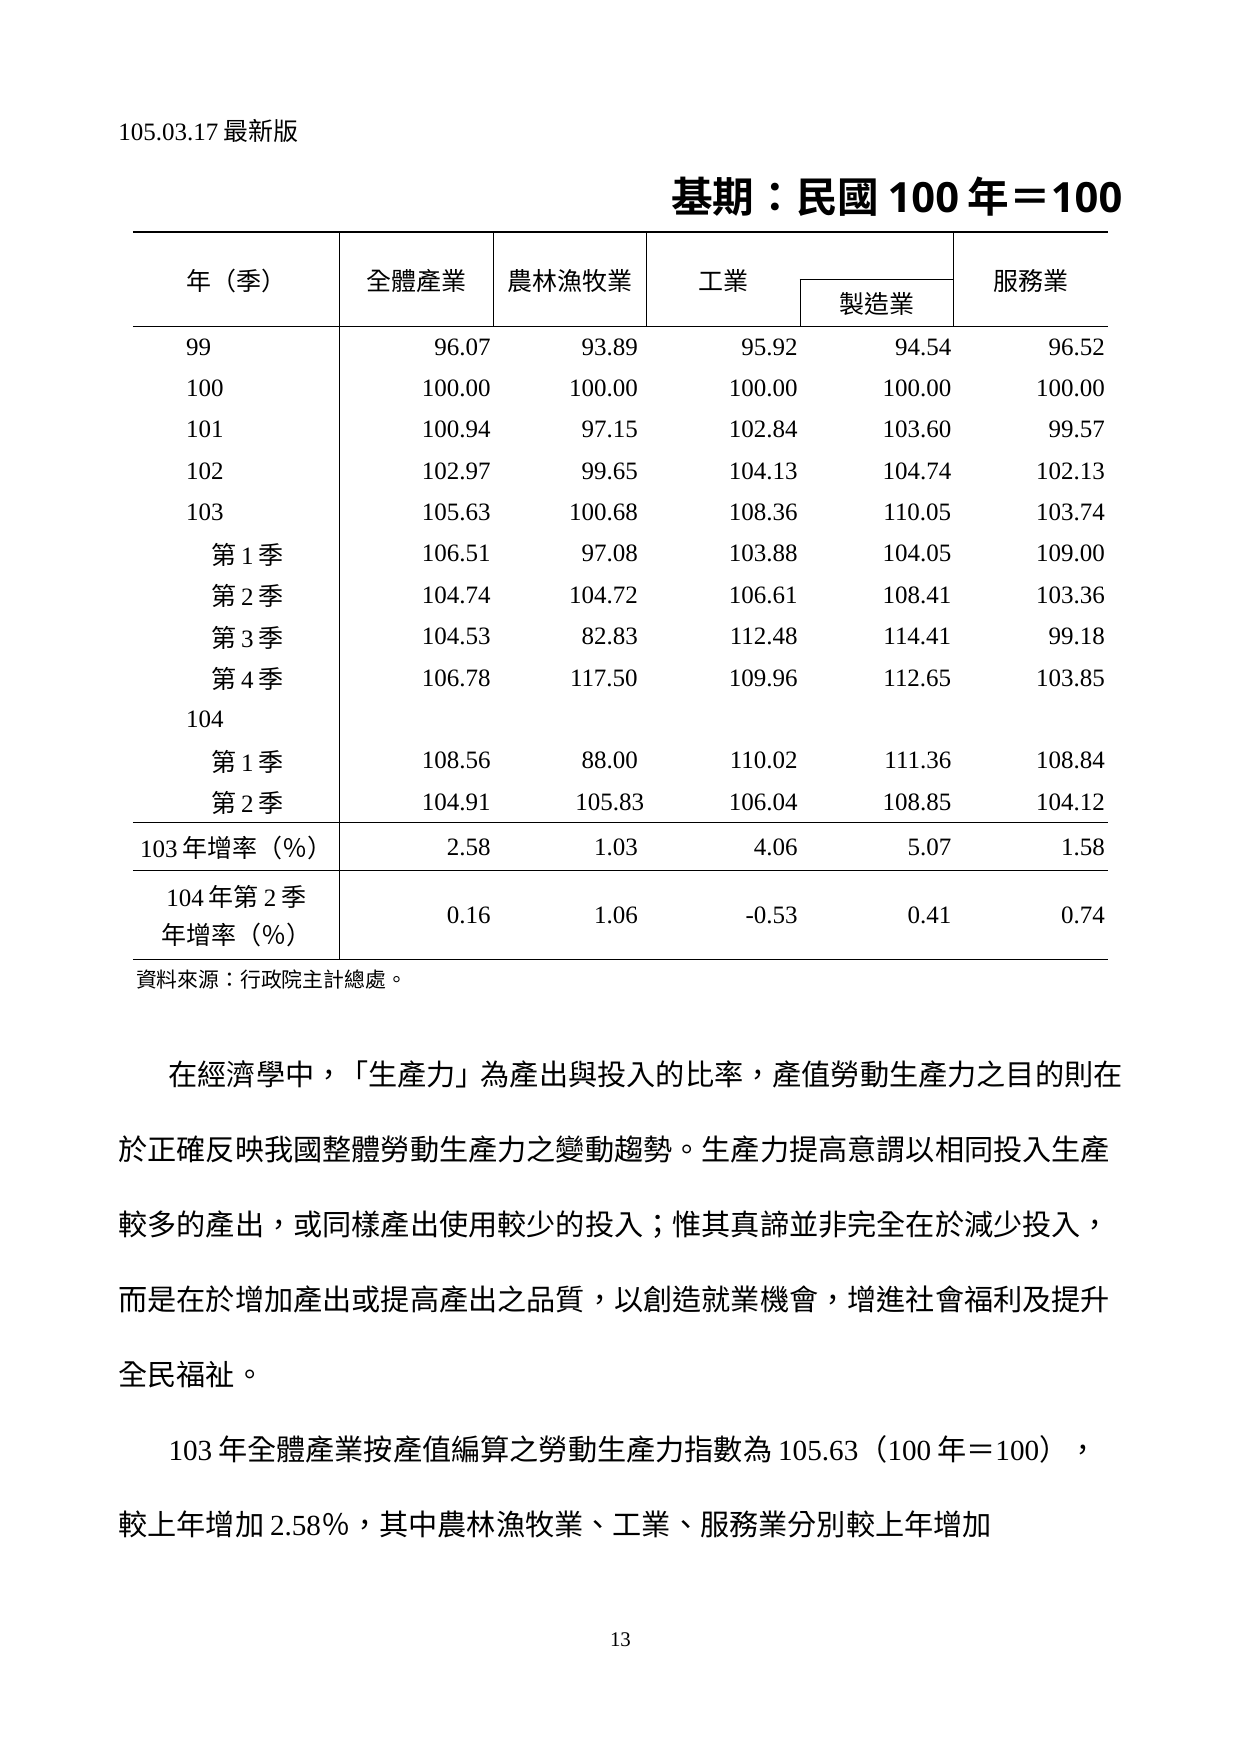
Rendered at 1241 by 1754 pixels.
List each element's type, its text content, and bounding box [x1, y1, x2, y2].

table_cell 104.05 [800, 533, 954, 574]
table_cell 105.83 [493, 781, 647, 822]
table_cell 5.07 [800, 823, 954, 869]
table_cell 100 [133, 368, 339, 409]
table_cell 104.12 [954, 781, 1107, 822]
text 基期：民國100年＝100 [118, 156, 1122, 231]
table_cell 99.18 [954, 616, 1107, 657]
table_cell 0.41 [800, 871, 954, 959]
table_cell 112.48 [647, 616, 800, 657]
table_cell 製造業 [801, 280, 953, 326]
table_cell 1.06 [493, 871, 647, 959]
table_cell 88.00 [493, 740, 647, 781]
table_cell 100.00 [800, 368, 954, 409]
table_cell 103 [133, 491, 339, 533]
table_cell 99.65 [493, 450, 647, 491]
table_cell 102.84 [647, 409, 800, 450]
table_cell 117.50 [493, 657, 647, 698]
table_cell 104.74 [340, 574, 493, 616]
text 103年全體產業按產值編算之勞動生產力指數為105.63（100年＝100），較上年增加2.58％，其中農林漁牧業、工業、服務業分別較上年增加 [118, 1410, 1122, 1560]
table_cell -0.53 [647, 871, 800, 959]
table_header 年（季） [133, 233, 339, 326]
table_cell 資料來源：行政院主計總處。 [133, 960, 1107, 997]
table_cell 103年增率（％） [133, 823, 339, 869]
table_cell 第1季 [133, 533, 339, 574]
table_cell 102 [133, 450, 339, 491]
table_cell 106.78 [340, 657, 493, 698]
table_cell 103.36 [954, 574, 1107, 616]
table_cell 0.74 [954, 871, 1107, 959]
table_cell 106.61 [647, 574, 800, 616]
table_cell [493, 698, 647, 739]
table_cell 108.36 [647, 491, 800, 533]
table_cell 100.00 [954, 368, 1107, 409]
table_cell 108.85 [800, 781, 954, 822]
table_cell 103.60 [800, 409, 954, 450]
table_cell 100.00 [493, 368, 647, 409]
table_header [800, 233, 953, 279]
table_cell 100.94 [340, 409, 493, 450]
table_cell 82.83 [493, 616, 647, 657]
text 在經濟學中，「生產力」為產出與投入的比率，產值勞動生產力之目的則在於正確反映我國整體勞動生產力之變動趨勢。生產力提高意謂以相同投入生產較多的產出，或同樣產出使用較少的投入；惟其真諦並非完全在於減少投入，而是在於增加產出或提高產出之品質，以創造就業機會，增進社會福利及提升全民福祉。 [118, 1035, 1122, 1410]
table_cell 1.58 [954, 823, 1107, 869]
table_header 工業 [647, 233, 800, 326]
table_cell 2.58 [340, 823, 493, 869]
table_cell 103.85 [954, 657, 1107, 698]
table_cell 93.89 [493, 327, 647, 367]
table_cell 110.05 [800, 491, 954, 533]
table_cell 96.52 [954, 327, 1107, 367]
table_cell 104.91 [340, 781, 493, 822]
table_cell 111.36 [800, 740, 954, 781]
table_cell 104.72 [493, 574, 647, 616]
table_cell 99.57 [954, 409, 1107, 450]
table_cell 97.08 [493, 533, 647, 574]
table_cell [800, 698, 954, 739]
table_cell 第2季 [133, 781, 339, 822]
table_cell 第1季 [133, 740, 339, 781]
table_cell 102.13 [954, 450, 1107, 491]
table_cell 106.04 [647, 781, 800, 822]
table_cell 108.84 [954, 740, 1107, 781]
table_cell [954, 698, 1107, 739]
table_cell 104.53 [340, 616, 493, 657]
table_cell 102.97 [340, 450, 493, 491]
table_cell 112.65 [800, 657, 954, 698]
table_cell 114.41 [800, 616, 954, 657]
table_cell 110.02 [647, 740, 800, 781]
table_cell 103.74 [954, 491, 1107, 533]
table_cell [340, 698, 493, 739]
table_cell 95.92 [647, 327, 800, 367]
table_cell 96.07 [340, 327, 493, 367]
table_header 服務業 [954, 233, 1107, 326]
table_cell 100.00 [647, 368, 800, 409]
table_cell 104年第2季 年增率（％） [133, 871, 339, 959]
table_cell 99 [133, 327, 339, 367]
table_cell 104.74 [800, 450, 954, 491]
table_header 全體產業 [340, 233, 493, 326]
table_cell 第2季 [133, 574, 339, 616]
table_header 農林漁牧業 [494, 233, 646, 326]
table_cell 97.15 [493, 409, 647, 450]
table_cell 104.13 [647, 450, 800, 491]
table_cell 108.56 [340, 740, 493, 781]
table_cell 第3季 [133, 616, 339, 657]
table_cell 1.03 [493, 823, 647, 869]
table_cell 100.68 [493, 491, 647, 533]
table_cell 103.88 [647, 533, 800, 574]
table_cell 109.96 [647, 657, 800, 698]
table_cell [647, 698, 800, 739]
table_cell 94.54 [800, 327, 954, 367]
table_cell 0.16 [340, 871, 493, 959]
table_cell 108.41 [800, 574, 954, 616]
table_cell 100.00 [340, 368, 493, 409]
table_cell 105.63 [340, 491, 493, 533]
table_cell 第4季 [133, 657, 339, 698]
table_cell 109.00 [954, 533, 1107, 574]
table_cell 101 [133, 409, 339, 450]
table_cell 4.06 [647, 823, 800, 869]
table_cell 106.51 [340, 533, 493, 574]
table_cell 104 [133, 698, 339, 739]
